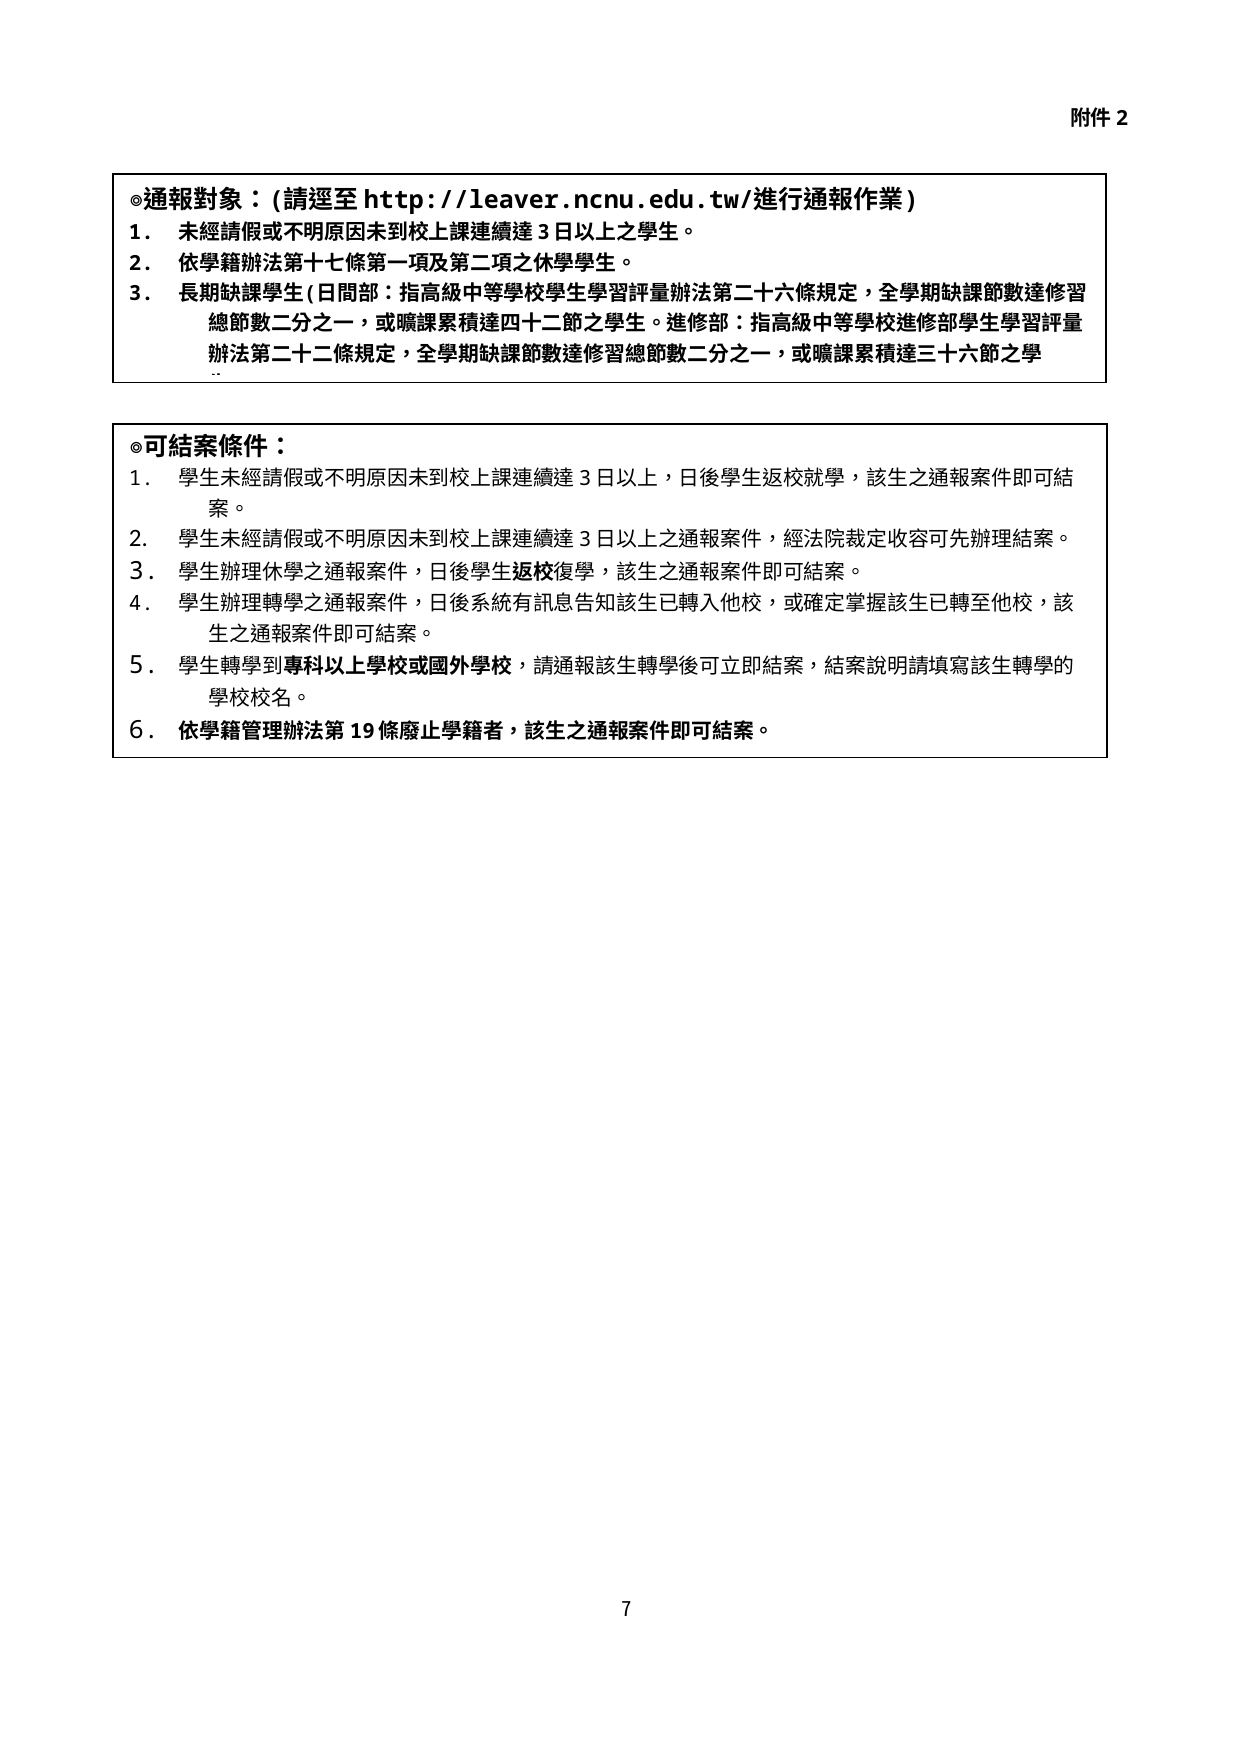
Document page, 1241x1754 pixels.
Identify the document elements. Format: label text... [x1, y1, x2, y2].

list 長期缺課學生(日間部：指高級中等學校學生學習評量辦法第二十六條規定，全學期缺課節數達修習總節數二分之一，或曠課累積達四十二節之學生。進修部：指高級中等學校進修部學生學習評量辦法第二十二條規定，全學期缺課節數達修習總節數二分之一，或曠課累積達三十六節之學生。) [129, 276, 1090, 374]
list 學生辦理轉學之通報案件，日後系統有訊息告知該生已轉入他校，或確定掌握該生已轉至他校，該生之通報案件即可結案。 [129, 587, 1091, 647]
list 未經請假或不明原因未到校上課連續達3日以上之學生。 [129, 216, 1090, 246]
list 學生未經請假或不明原因未到校上課連續達3日以上之通報案件，經法院裁定收容可先辦理結案。 [129, 522, 1091, 553]
list 學生轉學到專科以上學校或國外學校，請通報該生轉學後可立即結案，結案說明請填寫該生轉學的學校校名。 [129, 647, 1091, 711]
list 學生未經請假或不明原因未到校上課連續達3日以上，日後學生返校就學，該生之通報案件即可結案。 [129, 462, 1091, 522]
text ◎可結案條件： [129, 432, 1091, 462]
text ◎通報對象：(請逕至http://leaver.ncnu.edu.tw/進行通報作業) [129, 182, 1090, 216]
list 依學籍辦法第十七條第一項及第二項之休學學生。 [129, 246, 1090, 276]
list 依學籍管理辦法第19條廢止學籍者，該生之通報案件即可結案。 [129, 711, 1091, 746]
list 學生辦理休學之通報案件，日後學生返校復學，該生之通報案件即可結案。 [129, 553, 1091, 587]
